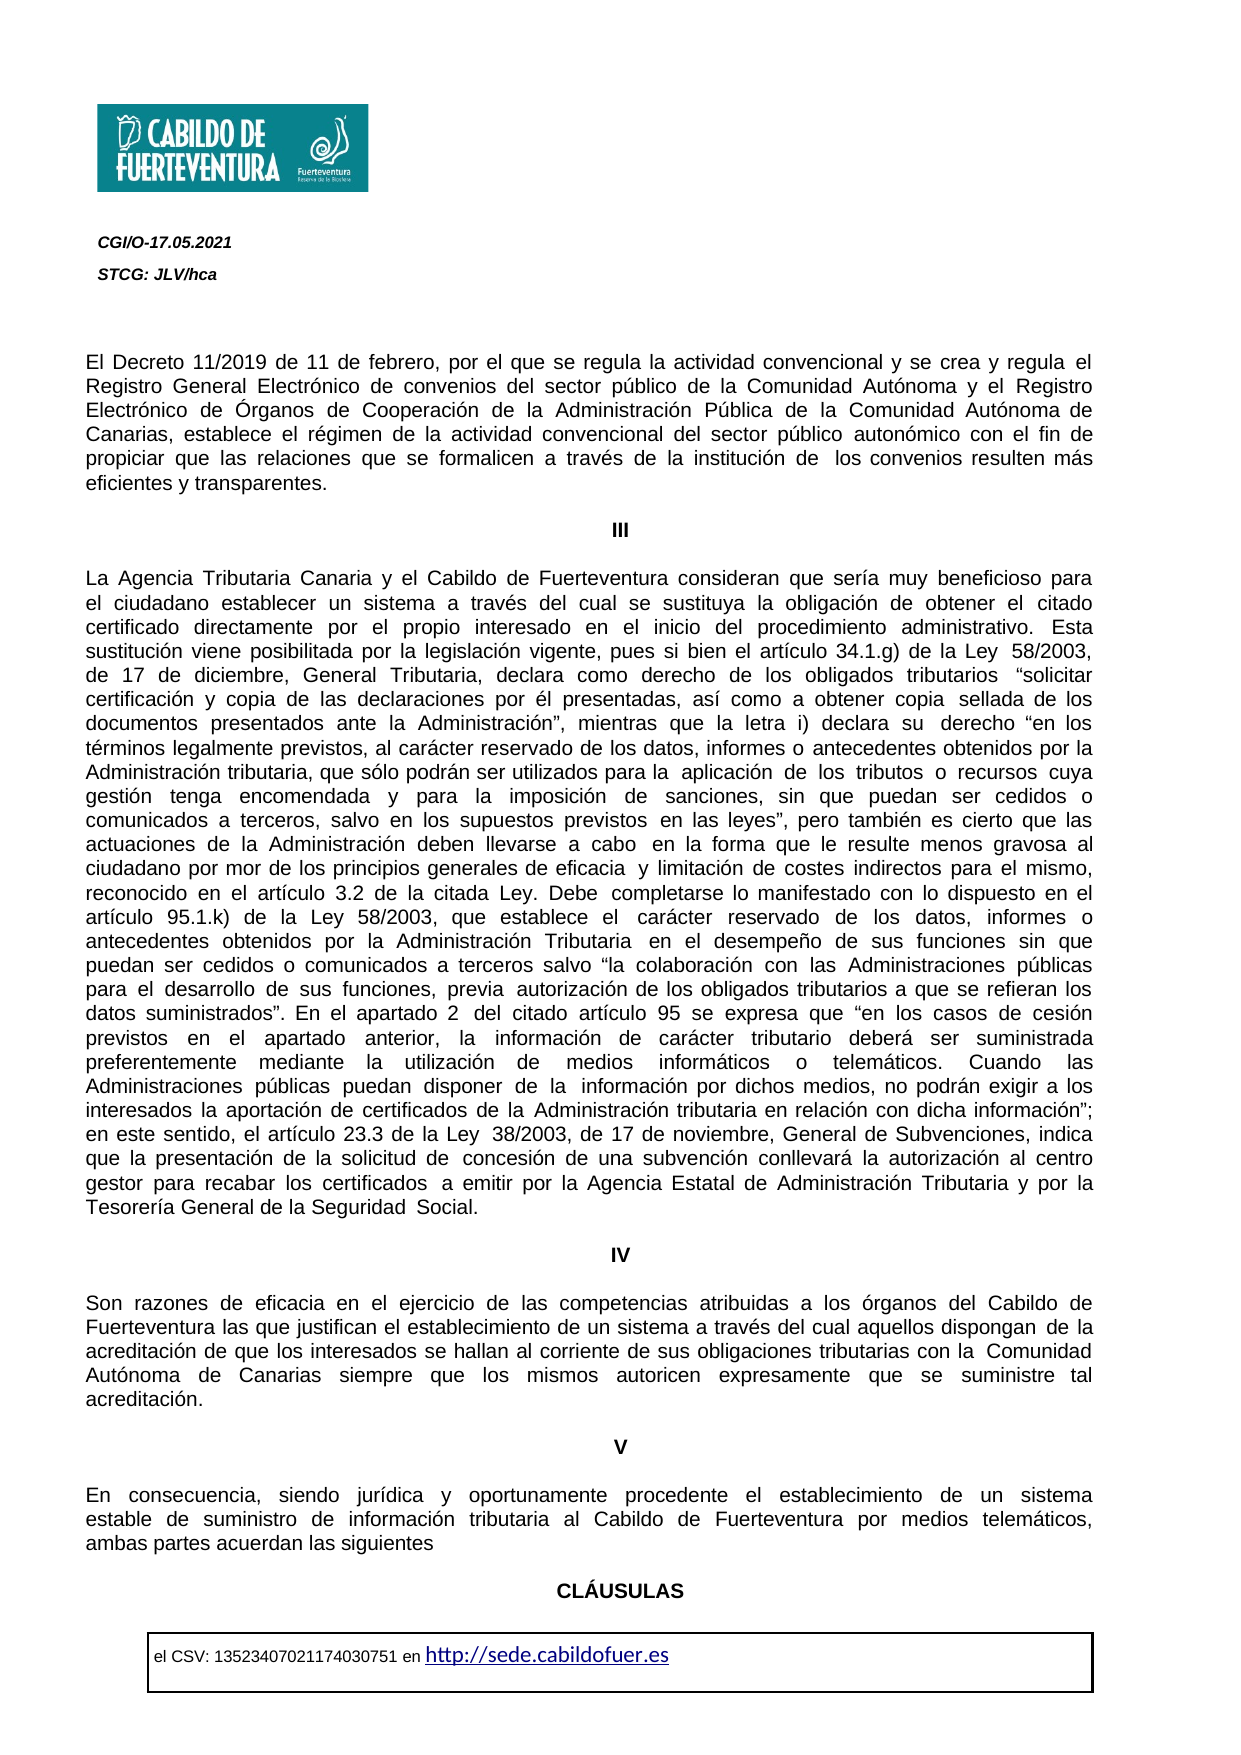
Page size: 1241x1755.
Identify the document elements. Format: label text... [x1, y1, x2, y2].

subtitle IV [479, 1242, 762, 1266]
subtitle V [479, 1435, 762, 1459]
text En consecuencia, siendo jurídica y oportunamente procedente el establecimiento de un sistema estable de suministro de información tributaria al Cabildo de Fuerteventura por medios telemáticos, ambas partes acuerdan las siguientes [85, 1483, 1093, 1555]
subtitle CLÁUSULAS [479, 1579, 762, 1603]
subtitle III [479, 518, 762, 542]
text La Agencia Tributaria Canaria y el Cabildo de Fuerteventura consideran que sería muy beneficioso para el ciudadano establecer un sistema a través del cual se sustituya la obligación de obtener el citado certificado directamente por el propio interesado en el inicio del procedimiento administrativo. Esta sustitución viene posibilitada por la legislación vigente, pues si bien el artículo 34.1.g) de la Ley 58/2003, de 17 de diciembre, General Tributaria, declara como derecho de los obligados tributarios “solicitar certificación y copia de las declaraciones por él presentadas, así como a obtener copia sellada de los documentos presentados ante la Administración”, mientras que la letra i) declara su derecho “en los términos legalmente previstos, al carácter reservado de los datos, informes o antecedentes obtenidos por la Administración tributaria, que sólo podrán ser utilizados para la aplicación de los tributos o recursos cuya gestión tenga encomendada y para la imposición de sanciones, sin que puedan ser cedidos o comunicados a terceros, salvo en los supuestos previstos en las leyes”, pero también es cierto que las actuaciones de la Administración deben llevarse a cabo en la forma que le resulte menos gravosa al ciudadano por mor de los principios generales de eficacia y limitación de costes indirectos para el mismo, reconocido en el artículo 3.2 de la citada Ley. Debe completarse lo manifestado con lo dispuesto en el artículo 95.1.k) de la Ley 58/2003, que establece el carácter reservado de los datos, informes o antecedentes obtenidos por la Administración Tributaria en el desempeño de sus funciones sin que puedan ser cedidos o comunicados a terceros salvo “la colaboración con las Administraciones públicas para el desarrollo de sus funciones, previa autorización de los obligados tributarios a que se refieran los datos suministrados”. En el apartado 2 del citado artículo 95 se expresa que “en los casos de cesión previstos en el apartado anterior, la información de carácter tributario deberá ser suministrada preferentemente mediante la utilización de medios informáticos o telemáticos. Cuando las Administraciones públicas puedan disponer de la información por dichos medios, no podrán exigir a los interesados la aportación de certificados de la Administración tributaria en relación con dicha información”; en este sentido, el artículo 23.3 de la Ley 38/2003, de 17 de noviembre, General de Subvenciones, indica que la presentación de la solicitud de concesión de una subvención conllevará la autorización al centro gestor para recabar los certificados a emitir por la Agencia Estatal de Administración Tributaria y por la Tesorería General de la Seguridad Social. [85, 566, 1093, 1219]
text Son razones de eficacia en el ejercicio de las competencias atribuidas a los órganos del Cabildo de Fuerteventura las que justifican el establecimiento de un sistema a través del cual aquellos dispongan de la acreditación de que los interesados se hallan al corriente de sus obligaciones tributarias con la Comunidad Autónoma de Canarias siempre que los mismos autoricen expresamente que se suministre tal acreditación. [85, 1290, 1093, 1411]
text El Decreto 11/2019 de 11 de febrero, por el que se regula la actividad convencional y se crea y regula el Registro General Electrónico de convenios del sector público de la Comunidad Autónoma y el Registro Electrónico de Órganos de Cooperación de la Administración Pública de la Comunidad Autónoma de Canarias, establece el régimen de la actividad convencional del sector público autonómico con el fin de propiciar que las relaciones que se formalicen a través de la institución de los convenios resulten más eficientes y transparentes. [85, 349, 1093, 494]
